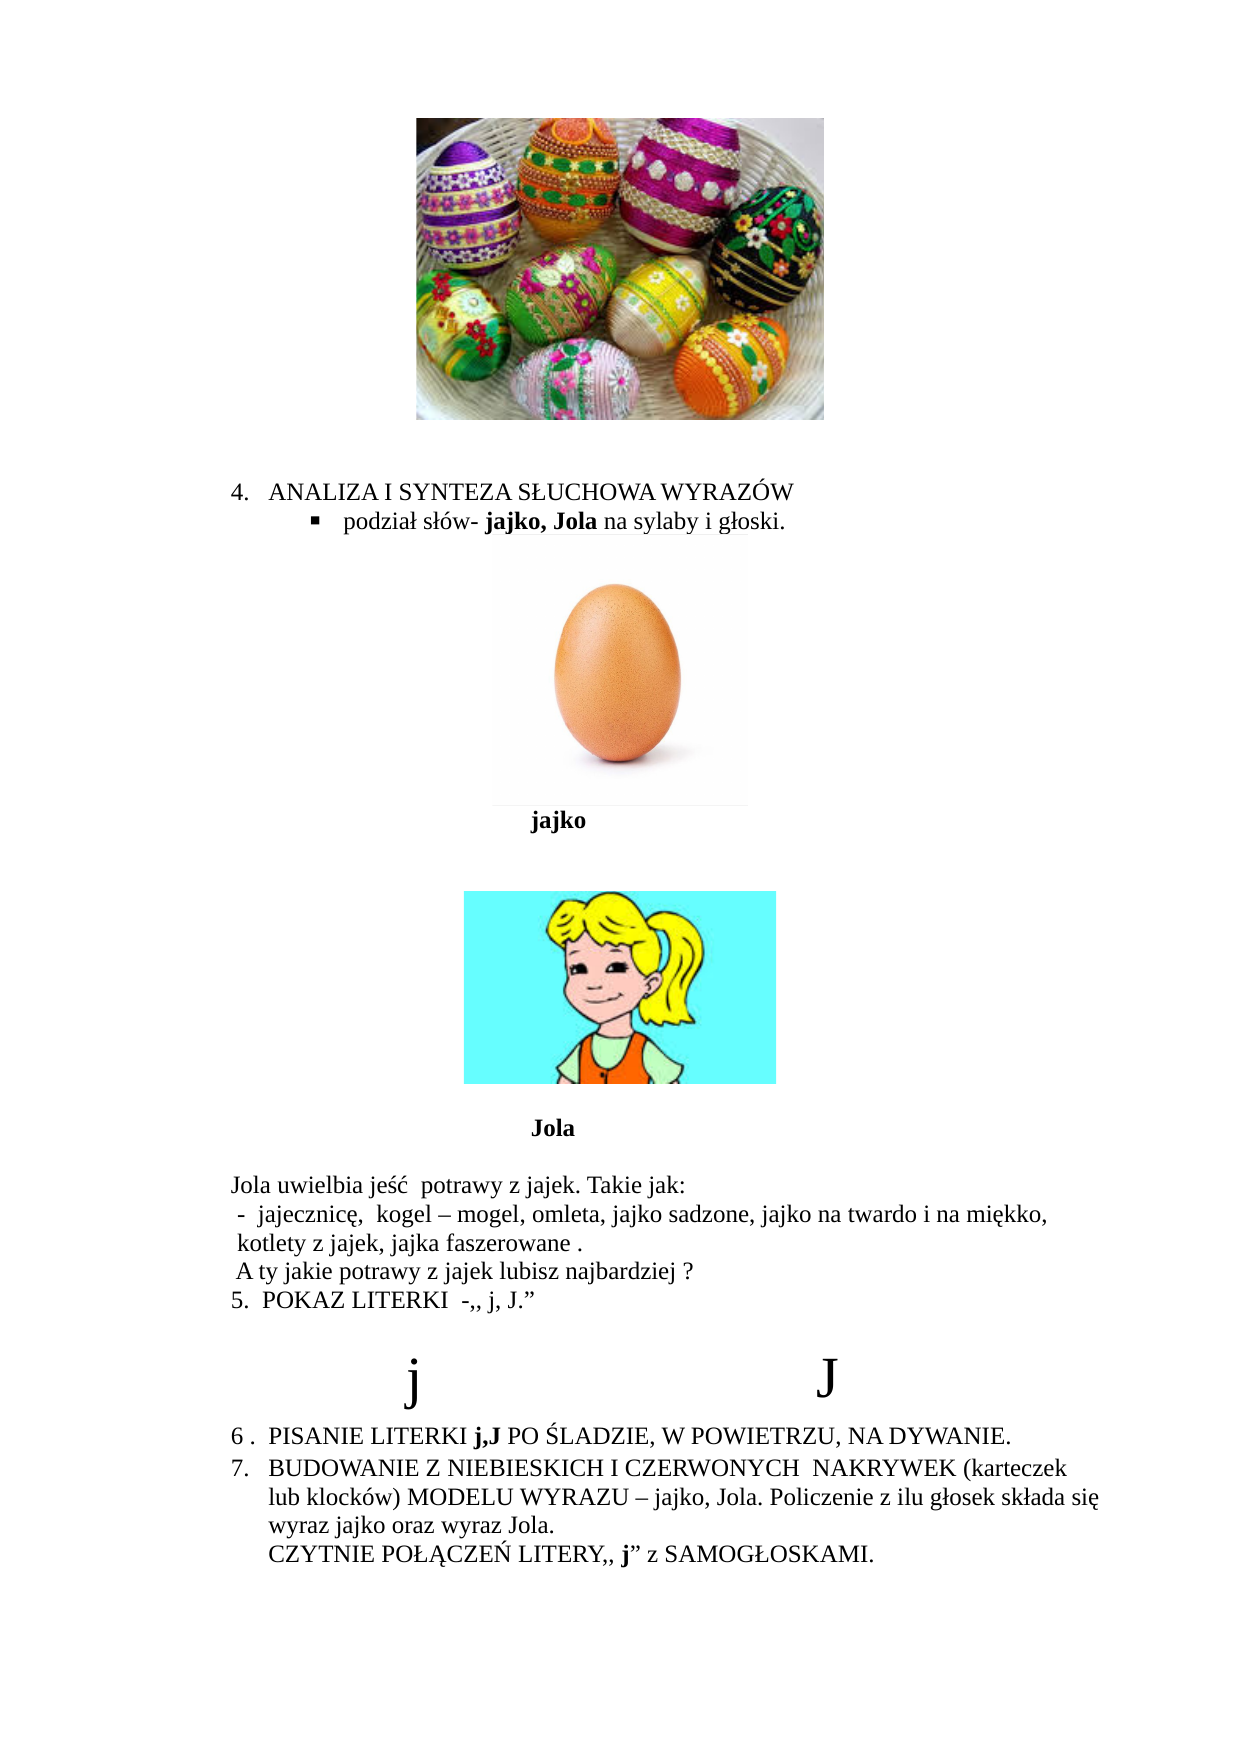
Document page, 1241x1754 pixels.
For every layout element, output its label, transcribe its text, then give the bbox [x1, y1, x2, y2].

picture [416, 118, 824, 420]
list j J [193, 1343, 1122, 1410]
list kotlety z jajek, jajka faszerowane . [193, 1228, 1122, 1256]
list ANALIZA I SYNTEZA SŁUCHOWA WYRAZÓW [231, 477, 1122, 506]
list lub klocków) MODELU WYRAZU – jajko, Jola. Policzenie z ilu głosek składa się wyraz jajko oraz wyraz Jola. [231, 1482, 1122, 1539]
text Jola [118, 1113, 1122, 1141]
list CZYTNIE POŁĄCZEŃ LITERY,, j” z SAMOGŁOSKAMI. [231, 1539, 1122, 1568]
list 5. POKAZ LITERKI -,, j, J.” [193, 1285, 1122, 1314]
list A ty jakie potrawy z jajek lubisz najbardziej ? [193, 1256, 1122, 1285]
picture [463, 891, 777, 1084]
picture [492, 534, 748, 806]
list podział słów- jajko, Jola na sylaby i głoski. [306, 506, 1122, 535]
text jajko [118, 535, 1122, 834]
list 6 . PISANIE LITERKI j,J PO ŚLADZIE, W POWIETRZU, NA DYWANIE. 7. BUDOWANIE Z NIEBIESKICH I CZERWONYCH NAKRYWEK (karteczek [193, 1410, 1122, 1482]
list - jajecznicę, kogel – mogel, omleta, jajko sadzone, jajko na twardo i na miękko, [193, 1199, 1122, 1228]
text Jola uwielbia jeść potrawy z jajek. Takie jak: [118, 1170, 1122, 1199]
